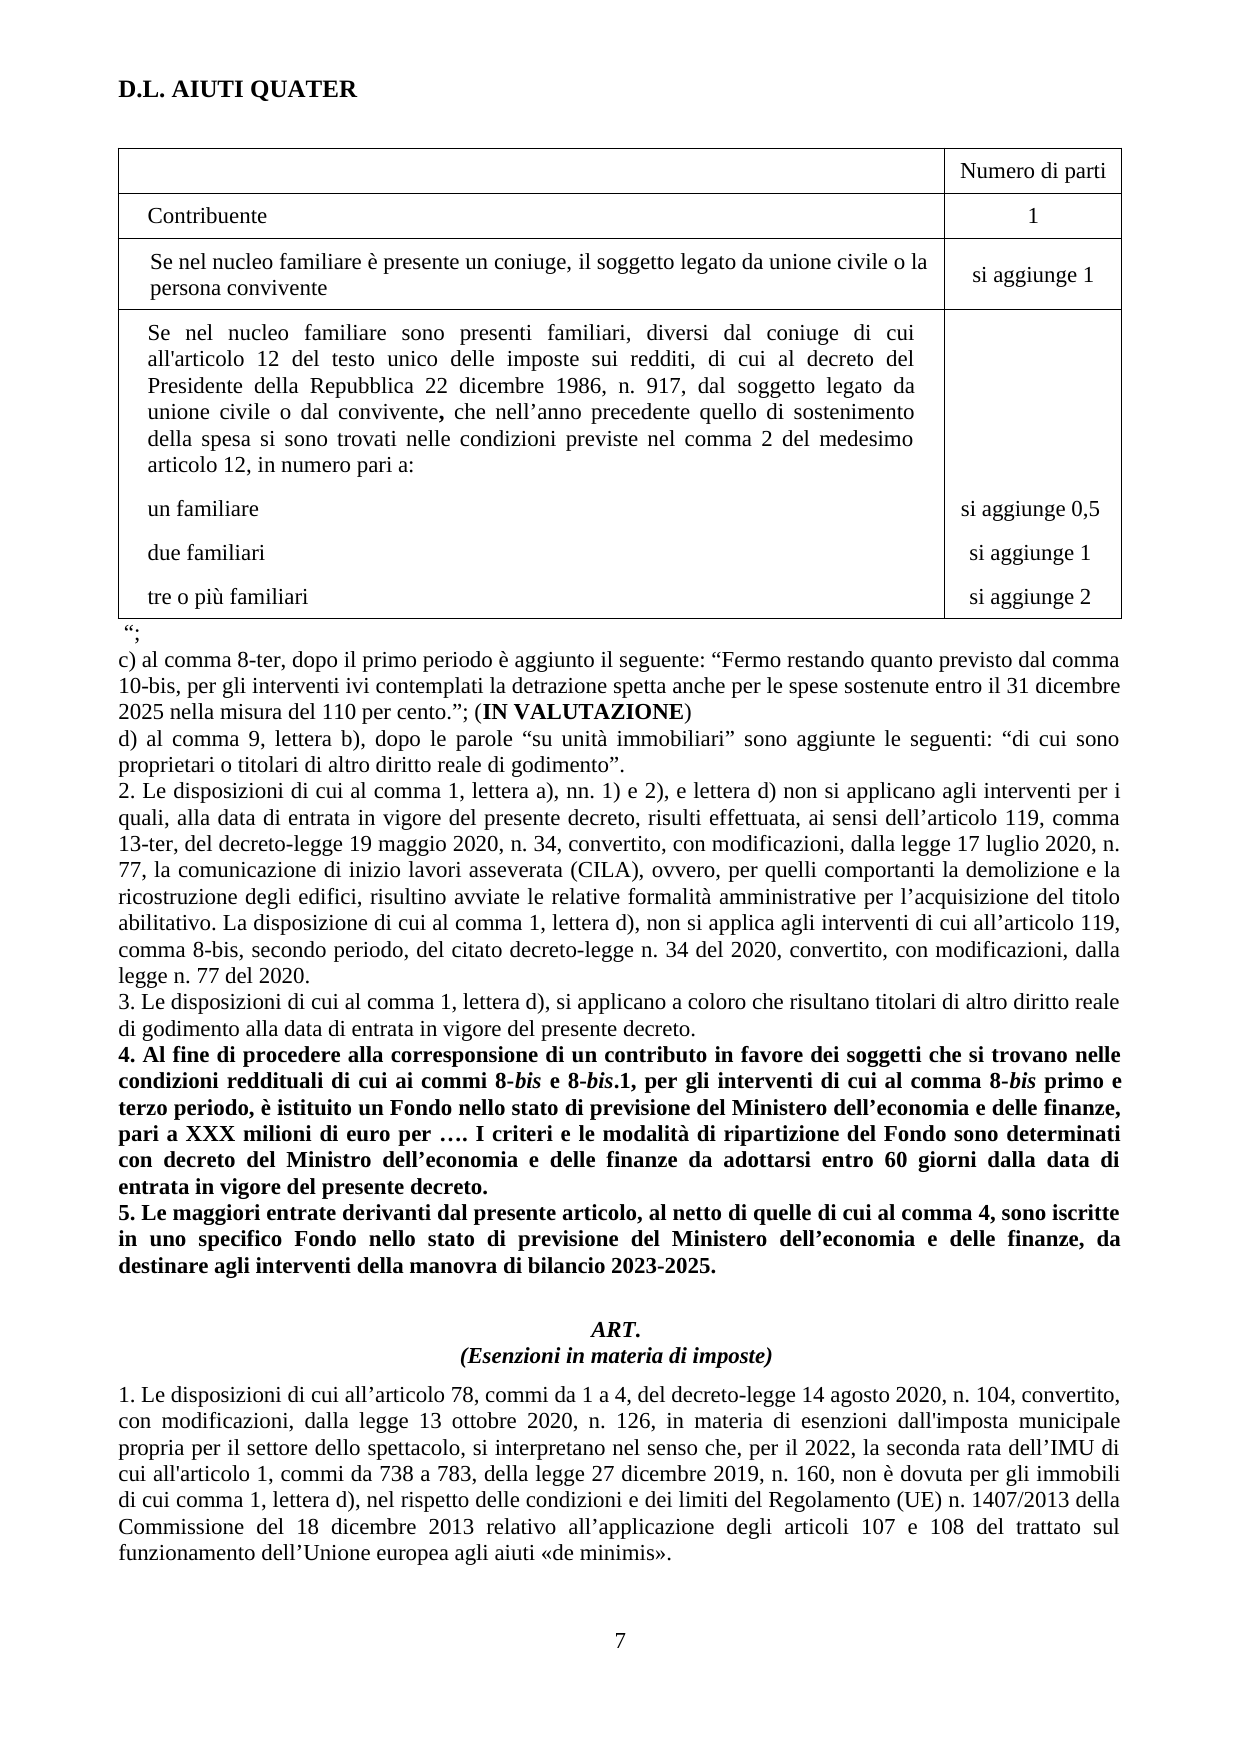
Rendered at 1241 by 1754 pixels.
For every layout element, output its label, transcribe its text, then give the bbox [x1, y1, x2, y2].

table_cell si aggiunge 1 [945, 239, 1121, 309]
text 4. Al fine di procedere alla corresponsione di un contributo in favore dei soggetti che si trovano nelle condizioni reddituali di cui ai commi 8-bis e 8-bis.1, per gli interventi di cui al comma 8-bis primo e terzo periodo, è istituito un Fondo nello stato di previsione del Ministero dell’economia e delle finanze, pari a XXX milioni di euro per …. I criteri e le modalità di ripartizione del Fondo sono determinati con decreto del Ministro dell’economia e delle finanze da adottarsi entro 60 giorni dalla data di entrata in vigore del presente decreto. [118, 1041, 1122, 1199]
table_cell Contribuente [119, 194, 944, 238]
table_cell tre o più familiari [119, 574, 944, 618]
table_cell si aggiunge 1 [945, 530, 1121, 574]
text 5. Le maggiori entrate derivanti dal presente articolo, al netto di quelle di cui al comma 4, sono iscritte in uno specifico Fondo nello stato di previsione del Ministero dell’economia e delle finanze, da destinare agli interventi della manovra di bilancio 2023-2025. [118, 1199, 1122, 1278]
text “; [118, 619, 1122, 646]
table_header Numero di parti [945, 149, 1121, 193]
text 3. Le disposizioni di cui al comma 1, lettera d), si applicano a coloro che risultano titolari di altro diritto reale di godimento alla data di entrata in vigore del presente decreto. [118, 988, 1122, 1041]
table_cell Se nel nucleo familiare sono presenti familiari, diversi dal coniuge di cui all'articolo 12 del testo unico delle imposte sui redditi, di cui al decreto del Presidente della Repubblica 22 dicembre 1986, n. 917, dal soggetto legato da unione civile o dal convivente, che nell’anno precedente quello di sostenimento della spesa si sono trovati nelle condizioni previste nel comma 2 del medesimo articolo 12, in numero pari a: [119, 310, 944, 486]
text d) al comma 9, lettera b), dopo le parole “su unità immobiliari” sono aggiunte le seguenti: “di cui sono proprietari o titolari di altro diritto reale di godimento”. [118, 725, 1122, 777]
text 1. Le disposizioni di cui all’articolo 78, commi da 1 a 4, del decreto-legge 14 agosto 2020, n. 104, convertito, con modificazioni, dalla legge 13 ottobre 2020, n. 126, in materia di esenzioni dall'imposta municipale propria per il settore dello spettacolo, si interpretano nel senso che, per il 2022, la seconda rata dell’IMU di cui all'articolo 1, commi da 738 a 783, della legge 27 dicembre 2019, n. 160, non è dovuta per gli immobili di cui comma 1, lettera d), nel rispetto delle condizioni e dei limiti del Regolamento (UE) n. 1407/2013 della Commissione del 18 dicembre 2013 relativo all’applicazione degli articoli 107 e 108 del trattato sul funzionamento dell’Unione europea agli aiuti «de minimis». [118, 1381, 1122, 1565]
subtitle ART. (Esenzioni in materia di imposte) [118, 1316, 1122, 1368]
text c) al comma 8-ter, dopo il primo periodo è aggiunto il seguente: “Fermo restando quanto previsto dal comma 10-bis, per gli interventi ivi contemplati la detrazione spetta anche per le spese sostenute entro il 31 dicembre 2025 nella misura del 110 per cento.”; (IN VALUTAZIONE) [118, 646, 1122, 725]
table_cell [945, 310, 1121, 486]
table_cell un familiare [119, 486, 944, 530]
text 2. Le disposizioni di cui al comma 1, lettera a), nn. 1) e 2), e lettera d) non si applicano agli interventi per i quali, alla data di entrata in vigore del presente decreto, risulti effettuata, ai sensi dell’articolo 119, comma 13-ter, del decreto-legge 19 maggio 2020, n. 34, convertito, con modificazioni, dalla legge 17 luglio 2020, n. 77, la comunicazione di inizio lavori asseverata (CILA), ovvero, per quelli comportanti la demolizione e la ricostruzione degli edifici, risultino avviate le relative formalità amministrative per l’acquisizione del titolo abilitativo. La disposizione di cui al comma 1, lettera d), non si applica agli interventi di cui all’articolo 119, comma 8-bis, secondo periodo, del citato decreto-legge n. 34 del 2020, convertito, con modificazioni, dalla legge n. 77 del 2020. [118, 777, 1122, 988]
table_header [119, 149, 944, 193]
table_cell due familiari [119, 530, 944, 574]
table_cell Se nel nucleo familiare è presente un coniuge, il soggetto legato da unione civile o la persona convivente [119, 239, 944, 309]
table_cell si aggiunge 2 [945, 574, 1121, 618]
table_cell si aggiunge 0,5 [945, 486, 1121, 530]
table_cell 1 [945, 194, 1121, 238]
